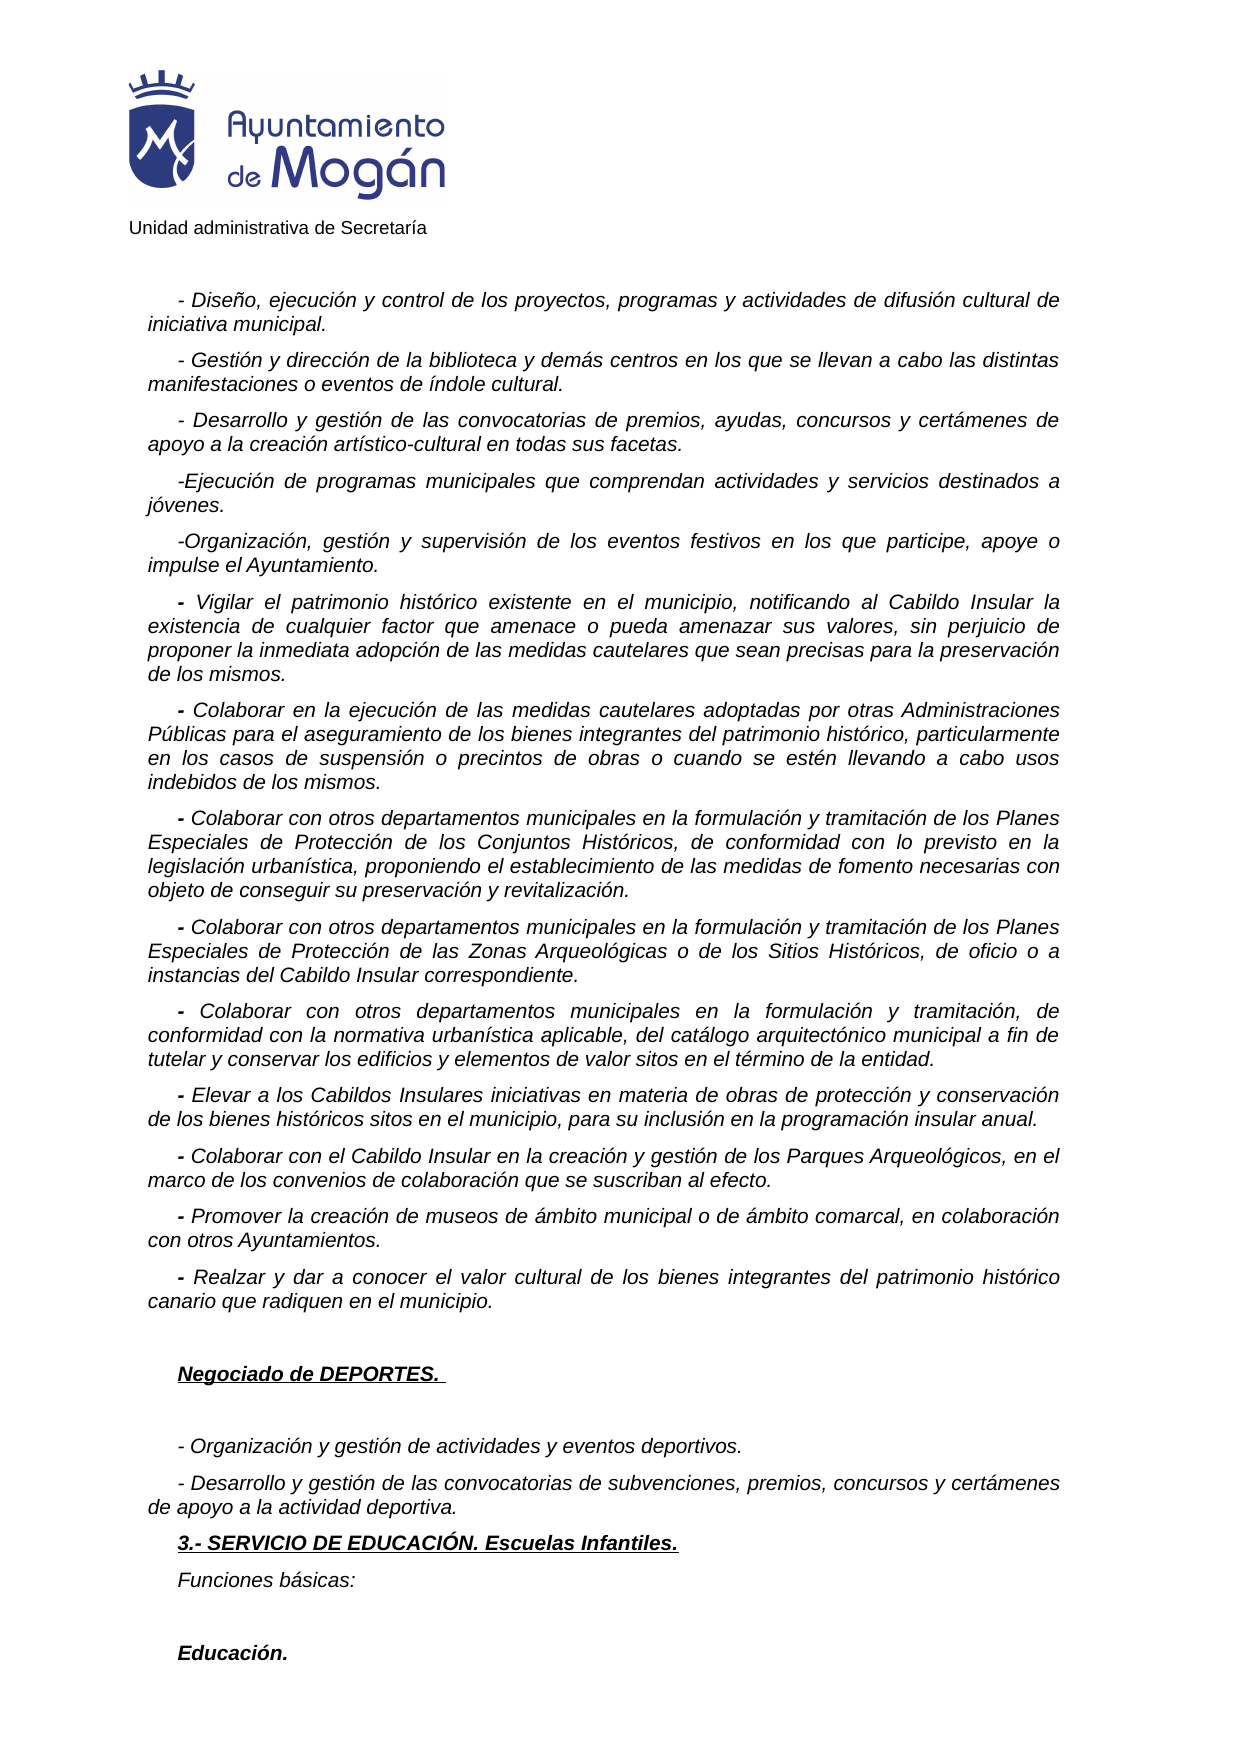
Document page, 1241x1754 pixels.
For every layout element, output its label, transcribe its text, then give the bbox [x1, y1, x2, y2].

text - Desarrollo y gestión de las convocatorias de subvenciones, premios, concursos y certámenes de apoyo a la actividad deportiva. [148, 1471, 1063, 1519]
text 3.- SERVICIO DE EDUCACIÓN. Escuelas Infantiles. [148, 1531, 1063, 1555]
text - Organización y gestión de actividades y eventos deportivos. [148, 1434, 1063, 1458]
text - Elevar a los Cabildos Insulares iniciativas en materia de obras de protección y conservación de los bienes históricos sitos en el municipio, para su inclusión en la programación insular anual. [148, 1083, 1063, 1131]
text - Colaborar con otros departamentos municipales en la formulación y tramitación de los Planes Especiales de Protección de los Conjuntos Históricos, de conformidad con lo previsto en la legislación urbanística, proponiendo el establecimiento de las medidas de fomento necesarias con objeto de conseguir su preservación y revitalización. [148, 806, 1063, 902]
text - Colaborar con otros departamentos municipales en la formulación y tramitación, de conformidad con la normativa urbanística aplicable, del catálogo arquitectónico municipal a fin de tutelar y conservar los edificios y elementos de valor sitos en el término de la entidad. [148, 999, 1063, 1071]
text - Colaborar en la ejecución de las medidas cautelares adoptadas por otras Administraciones Públicas para el aseguramiento de los bienes integrantes del patrimonio histórico, particularmente en los casos de suspensión o precintos de obras o cuando se estén llevando a cabo usos indebidos de los mismos. [148, 698, 1063, 794]
text - Promover la creación de museos de ámbito municipal o de ámbito comarcal, en colaboración con otros Ayuntamientos. [148, 1204, 1063, 1252]
text - Desarrollo y gestión de las convocatorias de premios, ayudas, concursos y certámenes de apoyo a la creación artístico-cultural en todas sus facetas. [148, 408, 1063, 456]
text -Ejecución de programas municipales que comprendan actividades y servicios destinados a jóvenes. [148, 469, 1063, 517]
text -Organización, gestión y supervisión de los eventos festivos en los que participe, apoye o impulse el Ayuntamiento. [148, 529, 1063, 577]
text Educación. [148, 1641, 1063, 1664]
text - Realzar y dar a conocer el valor cultural de los bienes integrantes del patrimonio histórico canario que radiquen en el municipio. [148, 1264, 1063, 1312]
text - Colaborar con otros departamentos municipales en la formulación y tramitación de los Planes Especiales de Protección de las Zonas Arqueológicas o de los Sitios Históricos, de oficio o a instancias del Cabildo Insular correspondiente. [148, 914, 1063, 986]
text Funciones básicas: [148, 1568, 1063, 1592]
text - Diseño, ejecución y control de los proyectos, programas y actividades de difusión cultural de iniciativa municipal. [148, 287, 1063, 335]
text - Colaborar con el Cabildo Insular en la creación y gestión de los Parques Arqueológicos, en el marco de los convenios de colaboración que se suscriban al efecto. [148, 1144, 1063, 1192]
text - Vigilar el patrimonio histórico existente en el municipio, notificando al Cabildo Insular la existencia de cualquier factor que amenace o pueda amenazar sus valores, sin perjuicio de proponer la inmediata adopción de las medidas cautelares que sean precisas para la preservación de los mismos. [148, 589, 1063, 685]
picture [128, 70, 445, 206]
text Negociado de DEPORTES. [148, 1361, 1063, 1385]
text - Gestión y dirección de la biblioteca y demás centros en los que se llevan a cabo las distintas manifestaciones o eventos de índole cultural. [148, 348, 1063, 396]
